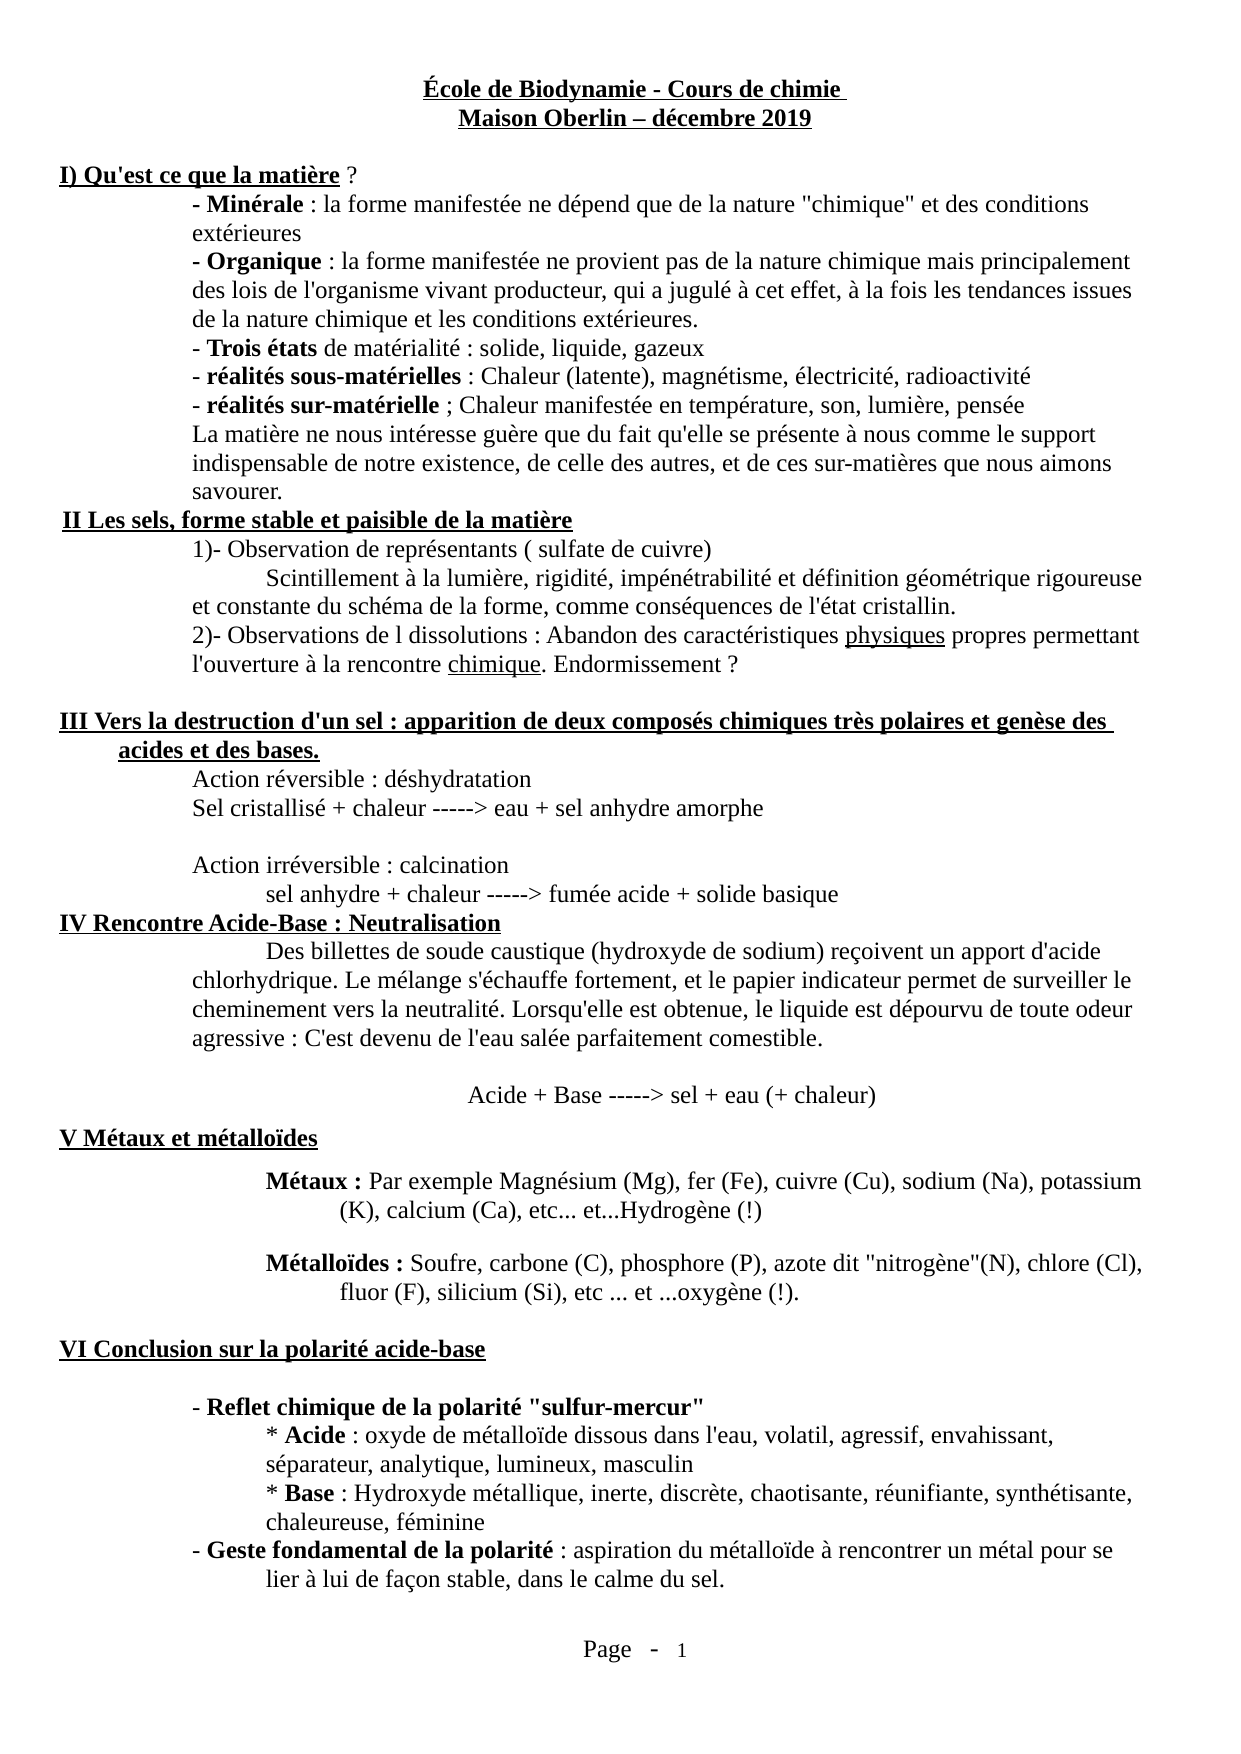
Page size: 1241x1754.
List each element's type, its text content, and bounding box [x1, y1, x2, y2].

text - Minérale : la forme manifestée ne dépend que de la nature "chimique" et des conditions extérieures [192, 189, 1152, 246]
text V Métaux et métalloïdes [59, 1123, 1152, 1152]
text Des billettes de soude caustique (hydroxyde de sodium) reçoivent un apport d'acide chlorhydrique. Le mélange s'échauffe fortement, et le papier indicateur permet de surveiller le cheminement vers la neutralité. Lorsqu'elle est obtenue, le liquide est dépourvu de toute odeur agressive : C'est devenu de l'eau salée parfaitement comestible. [192, 936, 1152, 1051]
text Scintillement à la lumière, rigidité, impénétrabilité et définition géométrique rigoureuse et constante du schéma de la forme, comme conséquences de l'état cristallin. [192, 563, 1152, 620]
text 1)- Observation de représentants ( sulfate de cuivre) [192, 534, 1152, 563]
text - réalités sur-matérielle ; Chaleur manifestée en température, son, lumière, pensée [192, 390, 1152, 419]
text La matière ne nous intéresse guère que du fait qu'elle se présente à nous comme le support indispensable de notre existence, de celle des autres, et de ces sur-matières que nous aimons savourer. [192, 419, 1152, 505]
text - Organique : la forme manifestée ne provient pas de la nature chimique mais principalement des lois de l'organisme vivant producteur, qui a jugulé à cet effet, à la fois les tendances issues de la nature chimique et les conditions extérieures. [192, 246, 1152, 333]
text Sel cristallisé + chaleur -----> eau + sel anhydre amorphe [192, 793, 1152, 821]
text - réalités sous-matérielles : Chaleur (latente), magnétisme, électricité, radioactivité [192, 361, 1152, 390]
text I) Qu'est ce que la matière ? [59, 160, 1152, 189]
text - Geste fondamental de la polarité : aspiration du métalloïde à rencontrer un métal pour se lier à lui de façon stable, dans le calme du sel. [192, 1535, 1152, 1593]
text IV Rencontre Acide-Base : Neutralisation [59, 908, 1152, 936]
title École de Biodynamie - Cours de chimie [118, 74, 1152, 103]
text 2)- Observations de l dissolutions : Abandon des caractéristiques physiques propres permettant l'ouverture à la rencontre chimique. Endormissement ? [192, 620, 1152, 678]
text Acide + Base -----> sel + eau (+ chaleur) [192, 1080, 1152, 1109]
text - Trois états de matérialité : solide, liquide, gazeux [192, 333, 1152, 361]
text II Les sels, forme stable et paisible de la matière [62, 505, 1152, 534]
text Maison Oberlin – décembre 2019 [118, 103, 1152, 131]
text Métalloïdes : Soufre, carbone (C), phosphore (P), azote dit "nitrogène"(N), chlore (Cl), fluor (F), silicium (Si), etc ... et ...oxygène (!). [266, 1248, 1152, 1305]
text Métaux : Par exemple Magnésium (Mg), fer (Fe), cuivre (Cu), sodium (Na), potassium (K), calcium (Ca), etc... et...Hydrogène (!) [266, 1166, 1152, 1224]
text VI Conclusion sur la polarité acide-base [59, 1334, 1152, 1363]
text Action réversible : déshydratation [192, 764, 1152, 793]
text Action irréversible : calcination [192, 850, 1152, 879]
text - Reflet chimique de la polarité "sulfur-mercur" * Acide : oxyde de métalloïde dissous dans l'eau, volatil, agressif, envahissant, séparateur, analytique, lumineux, masculin * Base : Hydroxyde métallique, inerte, discrète, chaotisante, réunifiante, synthétisante, chaleureuse, féminine [192, 1392, 1152, 1535]
text III Vers la destruction d'un sel : apparition de deux composés chimiques très polaires et genèse des acides et des bases. [59, 706, 1152, 764]
text sel anhydre + chaleur -----> fumée acide + solide basique [192, 879, 1152, 908]
